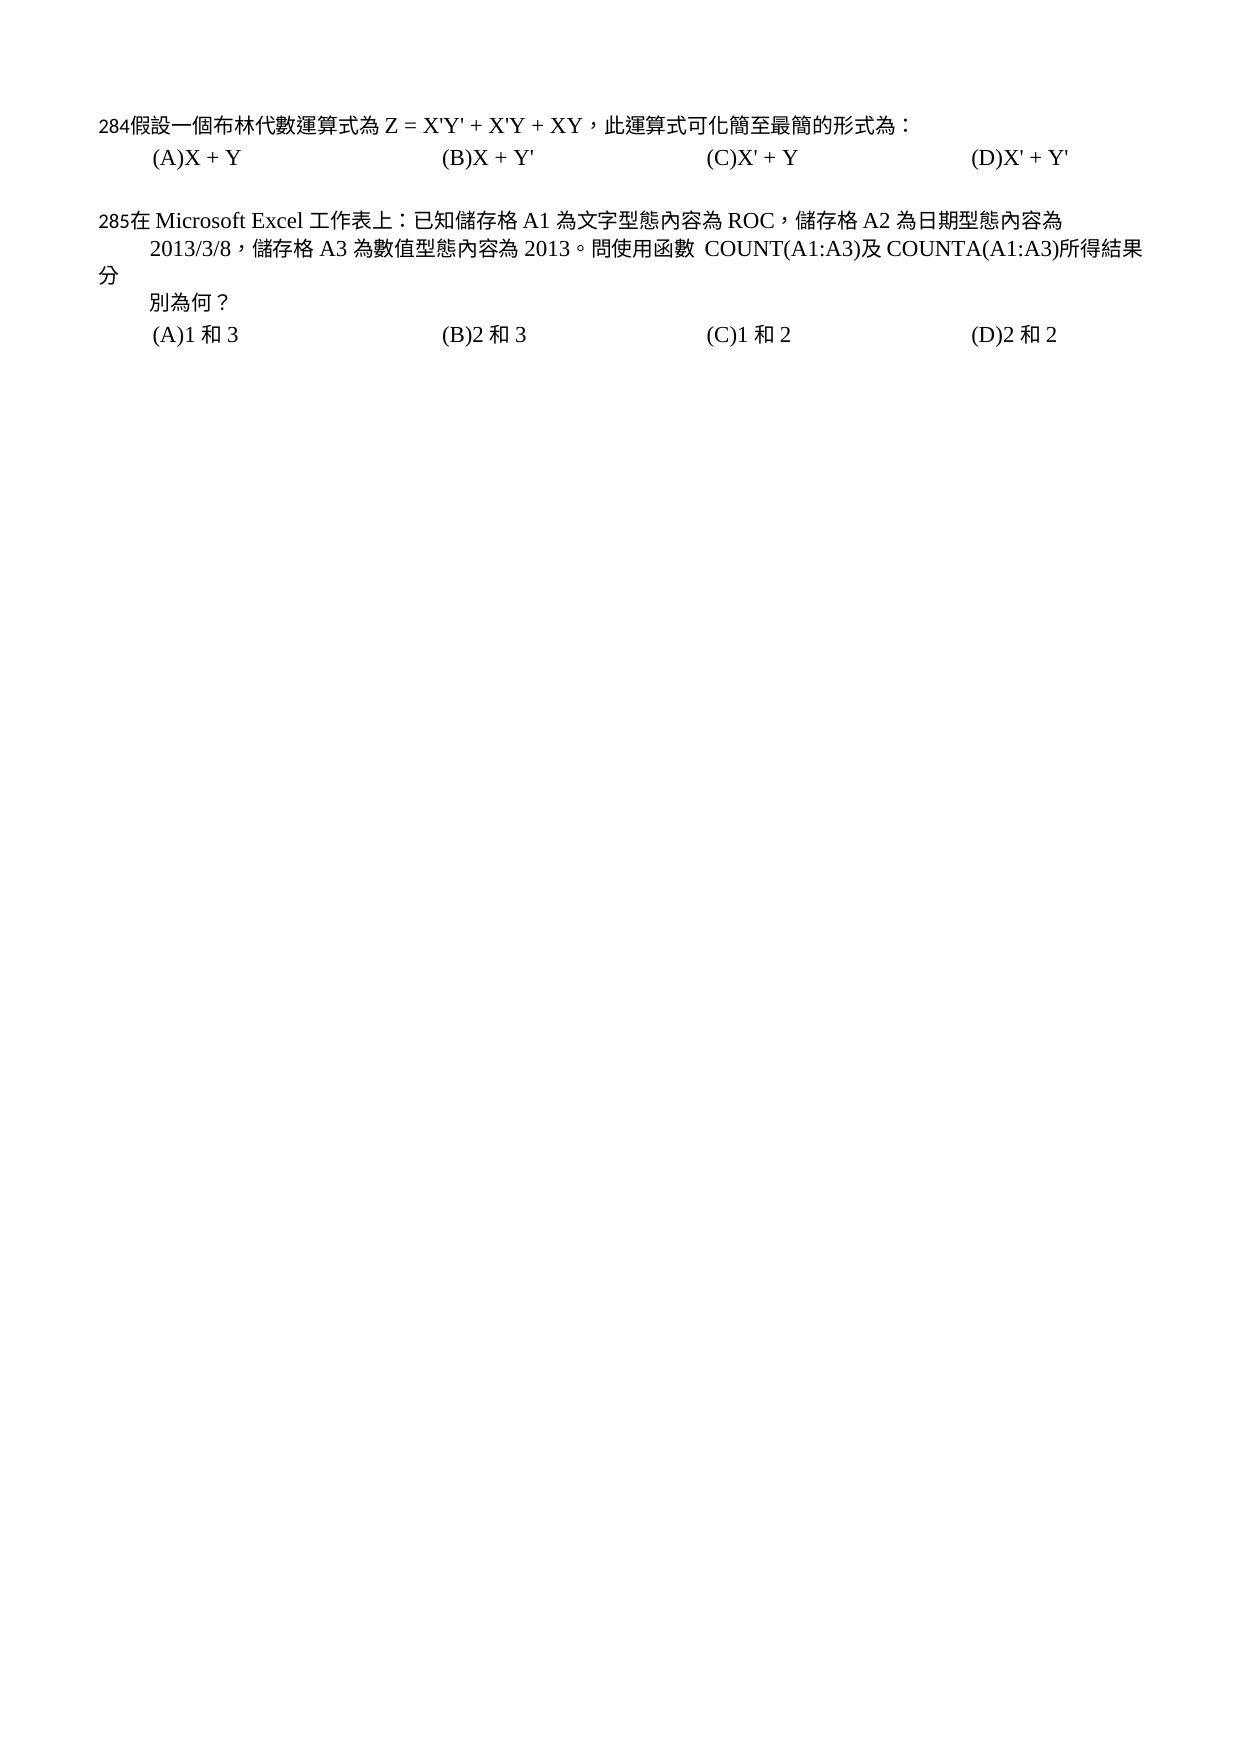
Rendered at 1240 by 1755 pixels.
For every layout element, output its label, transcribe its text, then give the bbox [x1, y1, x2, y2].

list 假設一個布林代數運算式為 Z = X'Y' + X'Y + XY，此運算式可化簡至最簡的形式為： [98, 106, 1143, 140]
text (A)X + Y (B)X + Y' (C)X' + Y (D)X' + Y' [152, 144, 1143, 170]
text (A)1 和 3 (B)2 和 3 (C)1 和 2 (D)2 和 2 [152, 320, 1143, 348]
text 別為何？ [98, 289, 1143, 315]
text 2013/3/8，儲存格 A3 為數值型態內容為 2013。問使用函數 COUNT(A1:A3)及 COUNTA(A1:A3)所得結果分 [98, 235, 1143, 289]
list 在 Microsoft Excel 工作表上：已知儲存格 A1 為文字型態內容為 ROC，儲存格 A2 為日期型態內容為 [98, 201, 1143, 235]
